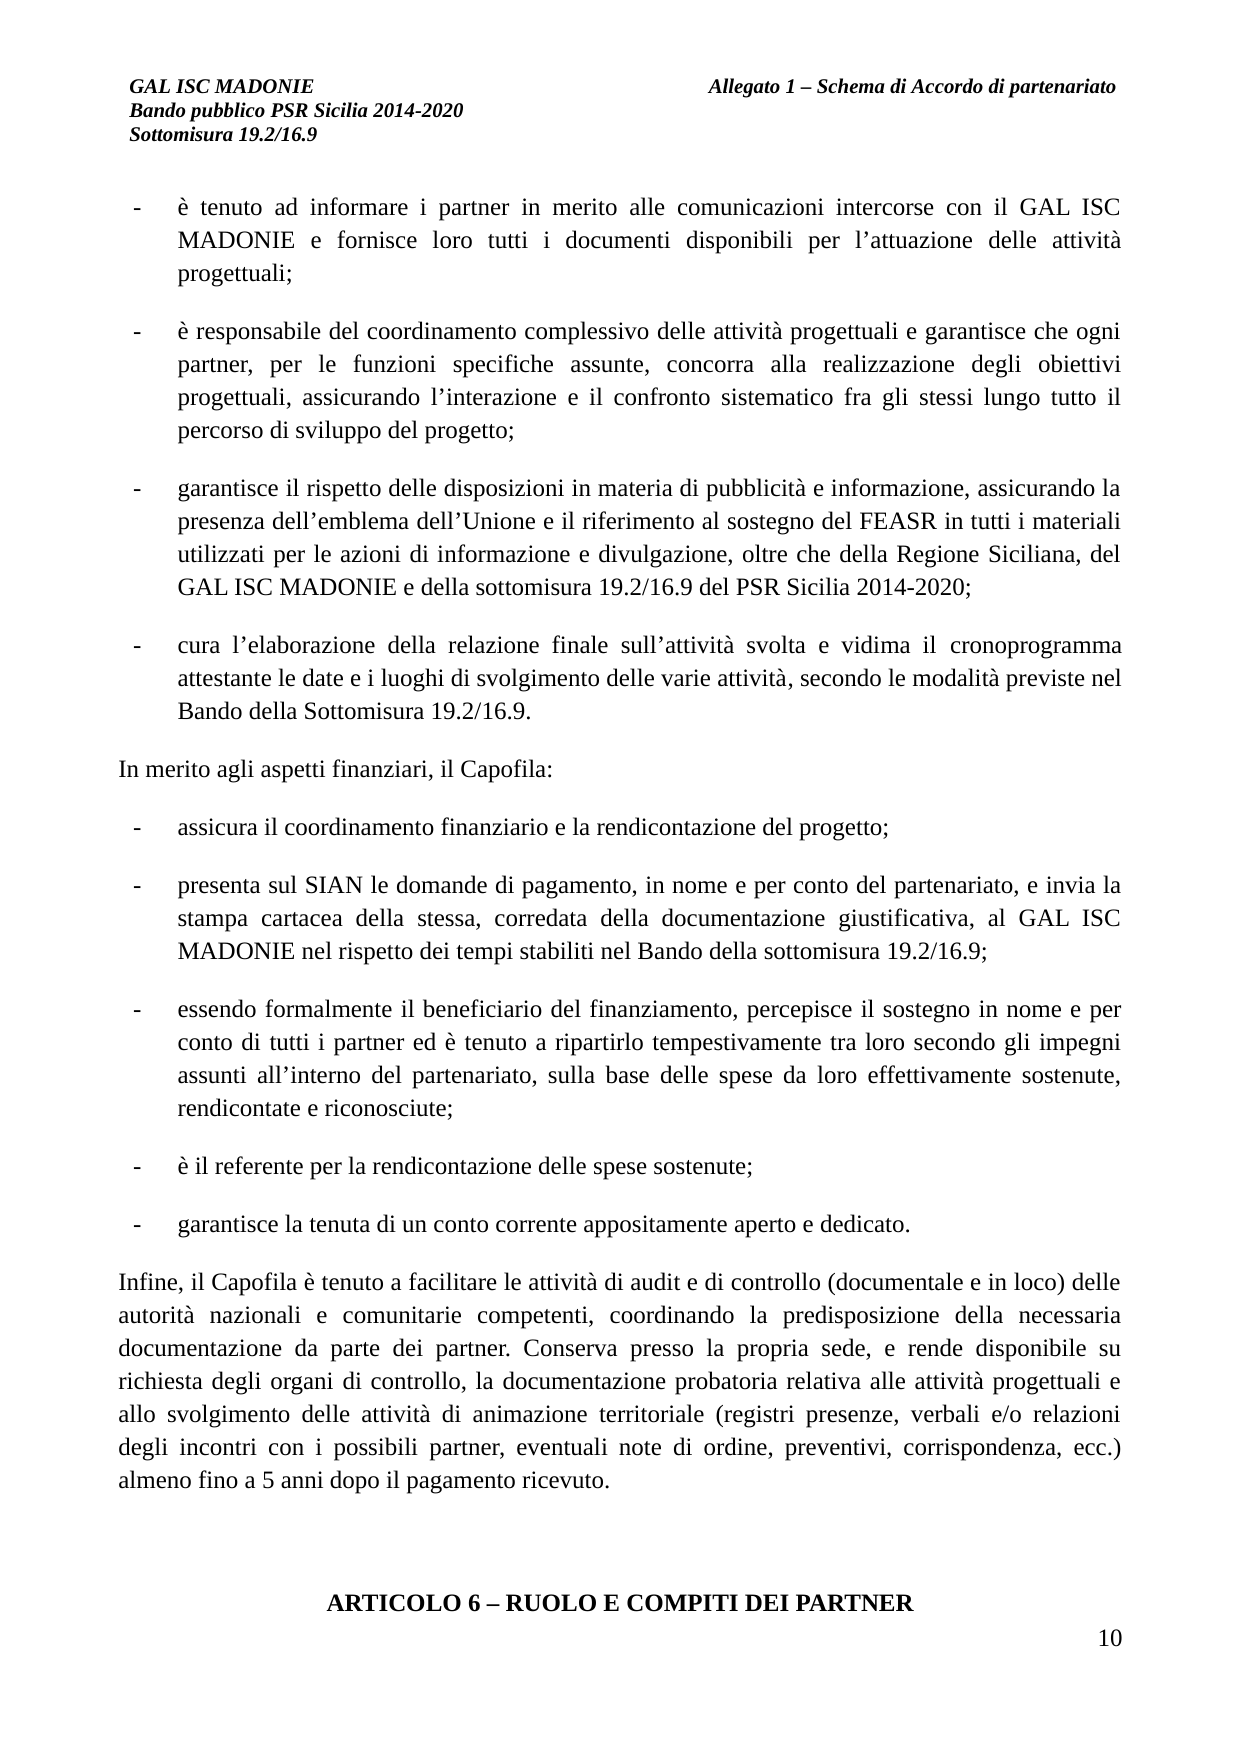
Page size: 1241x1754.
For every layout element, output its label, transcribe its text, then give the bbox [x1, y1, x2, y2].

text Infine, il Capofila è tenuto a facilitare le attività di audit e di controllo (documentale e in loco) delle autorità nazionali e comunitarie competenti, coordinando la predisposizione della necessaria documentazione da parte dei partner. Conserva presso la propria sede, e rende disponibile su richiesta degli organi di controllo, la documentazione probatoria relativa alle attività progettuali e allo svolgimento delle attività di animazione territoriale (registri presenze, verbali e/o relazioni degli incontri con i possibili partner, eventuali note di ordine, preventivi, corrispondenza, ecc.) almeno fino a 5 anni dopo il pagamento ricevuto. [118, 1267, 1122, 1494]
list assicura il coordinamento finanziario e la rendicontazione del progetto; [133, 812, 1122, 841]
list presenta sul SIAN le domande di pagamento, in nome e per conto del partenariato, e invia la stampa cartacea della stessa, corredata della documentazione giustificativa, al GAL ISC MADONIE nel rispetto dei tempi stabiliti nel Bando della sottomisura 19.2/16.9; [133, 870, 1122, 965]
list garantisce il rispetto delle disposizioni in materia di pubblicità e informazione, assicurando la presenza dell’emblema dell’Unione e il riferimento al sostegno del FEASR in tutti i materiali utilizzati per le azioni di informazione e divulgazione, oltre che della Regione Siciliana, del GAL ISC MADONIE e della sottomisura 19.2/16.9 del PSR Sicilia 2014-2020; [133, 473, 1122, 601]
text In merito agli aspetti finanziari, il Capofila: [118, 754, 1122, 783]
list essendo formalmente il beneficiario del finanziamento, percepisce il sostegno in nome e per conto di tutti i partner ed è tenuto a ripartirlo tempestivamente tra loro secondo gli impegni assunti all’interno del partenariato, sulla base delle spese da loro effettivamente sostenute, rendicontate e riconosciute; [133, 994, 1122, 1122]
list è il referente per la rendicontazione delle spese sostenute; [133, 1151, 1122, 1180]
list cura l’elaborazione della relazione finale sull’attività svolta e vidima il cronoprogramma attestante le date e i luoghi di svolgimento delle varie attività, secondo le modalità previste nel Bando della Sottomisura 19.2/16.9. [133, 630, 1122, 725]
list è tenuto ad informare i partner in merito alle comunicazioni intercorse con il GAL ISC MADONIE e fornisce loro tutti i documenti disponibili per l’attuazione delle attività progettuali; [133, 192, 1122, 286]
list garantisce la tenuta di un conto corrente appositamente aperto e dedicato. [133, 1209, 1122, 1238]
list è responsabile del coordinamento complessivo delle attività progettuali e garantisce che ogni partner, per le funzioni specifiche assunte, concorra alla realizzazione degli obiettivi progettuali, assicurando l’interazione e il confronto sistematico fra gli stessi lungo tutto il percorso di sviluppo del progetto; [133, 316, 1122, 443]
text ARTICOLO 6 – RUOLO E COMPITI DEI PARTNER [118, 1588, 1122, 1616]
